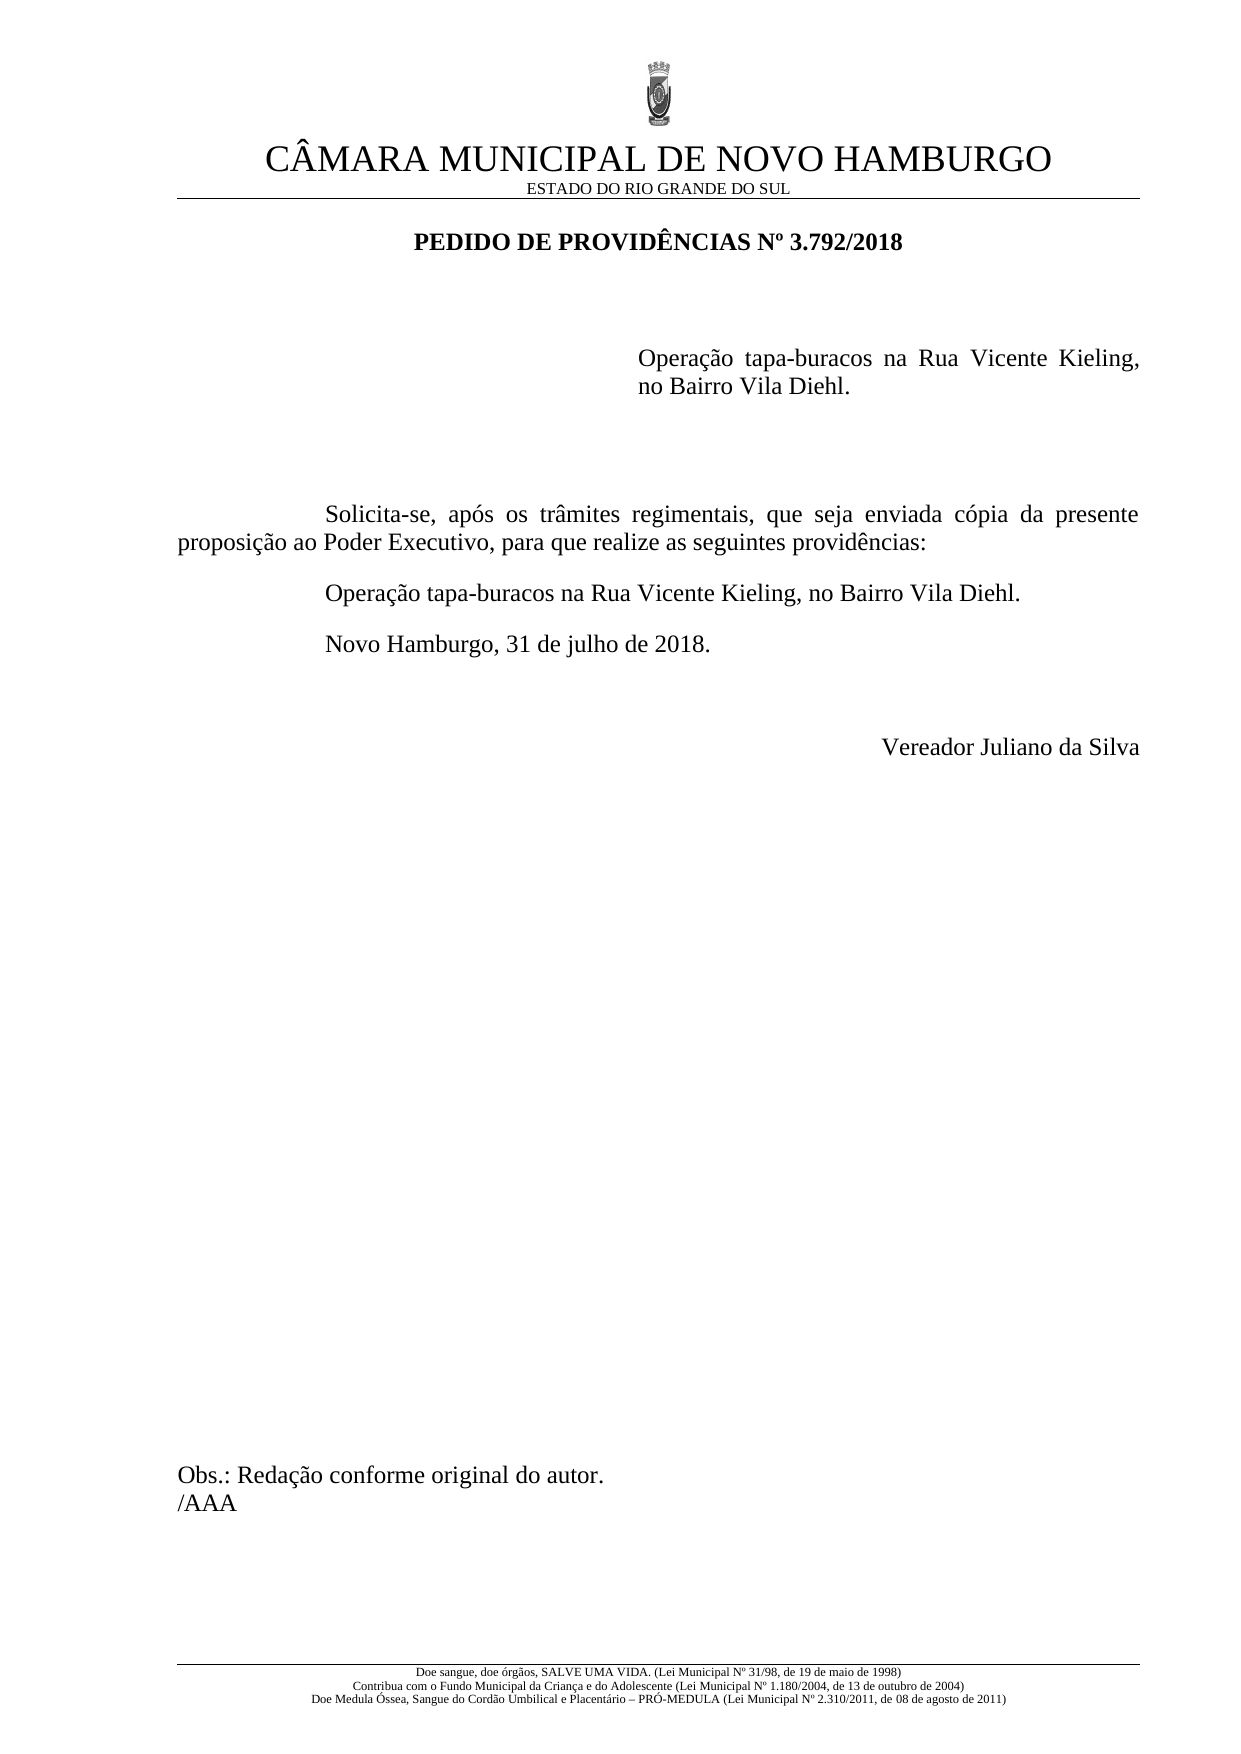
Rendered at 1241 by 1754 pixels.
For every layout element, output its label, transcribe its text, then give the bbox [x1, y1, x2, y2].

text Vereador Juliano da Silva [177, 733, 1140, 761]
text /AAA [177, 1489, 1140, 1516]
text Obs.: Redação conforme original do autor. [177, 1461, 1140, 1489]
text Solicita-se, após os trâmites regimentais, que seja enviada cópia da presente proposição ao Poder Executivo, para que realize as seguintes providências: [177, 500, 1140, 556]
text Operação tapa-buracos na Rua Vicente Kieling, no Bairro Vila Diehl. [638, 344, 1140, 400]
text Operação tapa-buracos na Rua Vicente Kieling, no Bairro Vila Diehl. [177, 579, 1140, 607]
text PEDIDO DE PROVIDÊNCIAS Nº 3.792/2018 [177, 228, 1140, 256]
text Novo Hamburgo, 31 de julho de 2018. [177, 631, 1140, 658]
